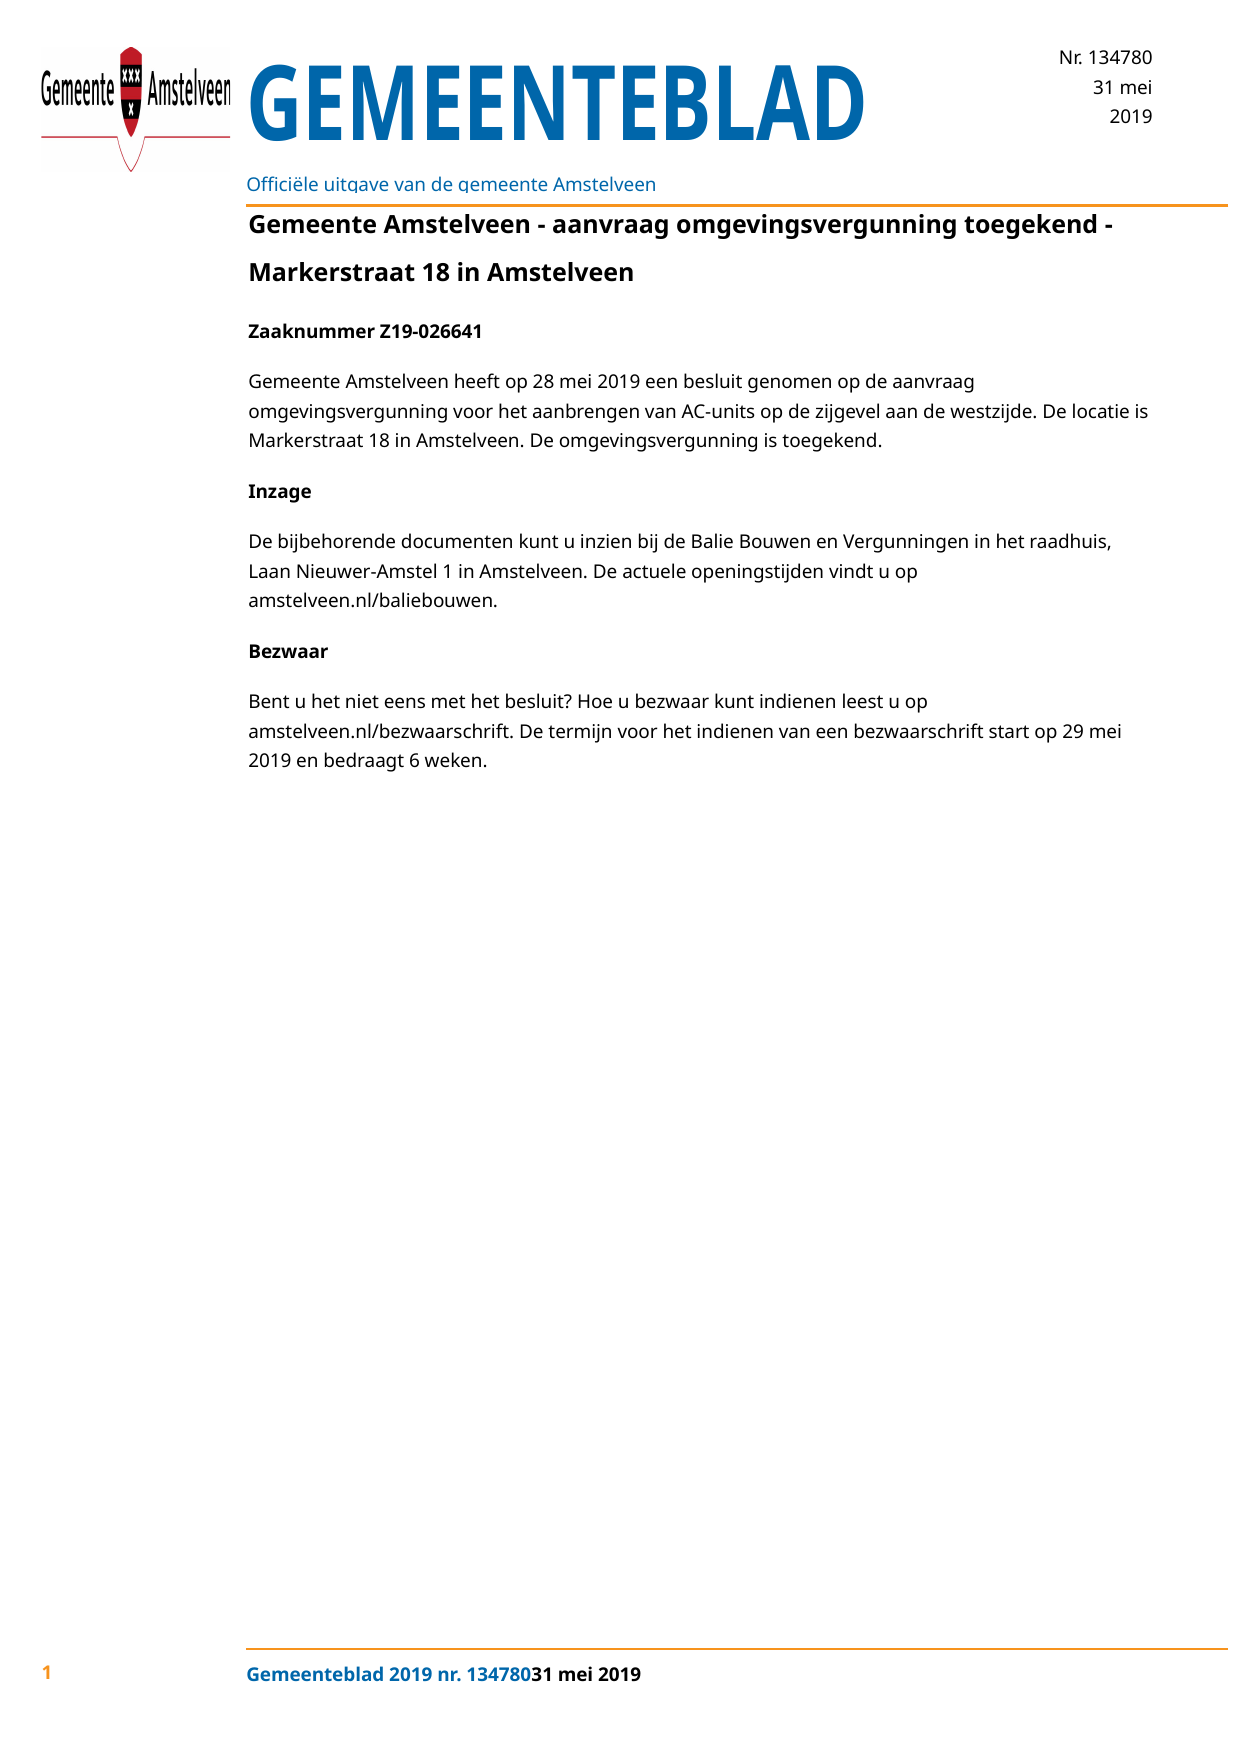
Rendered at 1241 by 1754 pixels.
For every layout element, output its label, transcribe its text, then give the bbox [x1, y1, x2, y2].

picture [41, 47, 231, 172]
text Zaaknummer Z19-026641 [248, 318, 1152, 344]
text Gemeente Amstelveen heeft op 28 mei 2019 een besluit genomen op de aanvraag omgevingsvergunning voor het aanbrengen van AC-units op de zijgevel aan de westzijde. De locatie is Markerstraat 18 in Amstelveen. De omgevingsvergunning is toegekend. [248, 368, 1152, 453]
text Bent u het niet eens met het besluit? Hoe u bezwaar kunt indienen leest u op amstelveen.nl/bezwaarschrift. De termijn voor het indienen van een bezwaarschrift start op 29 mei 2019 en bedraagt 6 weken. [248, 688, 1152, 773]
text De bijbehorende documenten kunt u inzien bij de Balie Bouwen en Vergunningen in het raadhuis, Laan Nieuwer-Amstel 1 in Amstelveen. De actuele openingstijden vindt u op amstelveen.nl/baliebouwen. [248, 528, 1152, 613]
text Bezwaar [248, 638, 1152, 664]
text Gemeente Amstelveen - aanvraag omgevingsvergunning toegekend - Markerstraat 18 in Amstelveen [248, 207, 1152, 288]
text Inzage [248, 478, 1152, 504]
